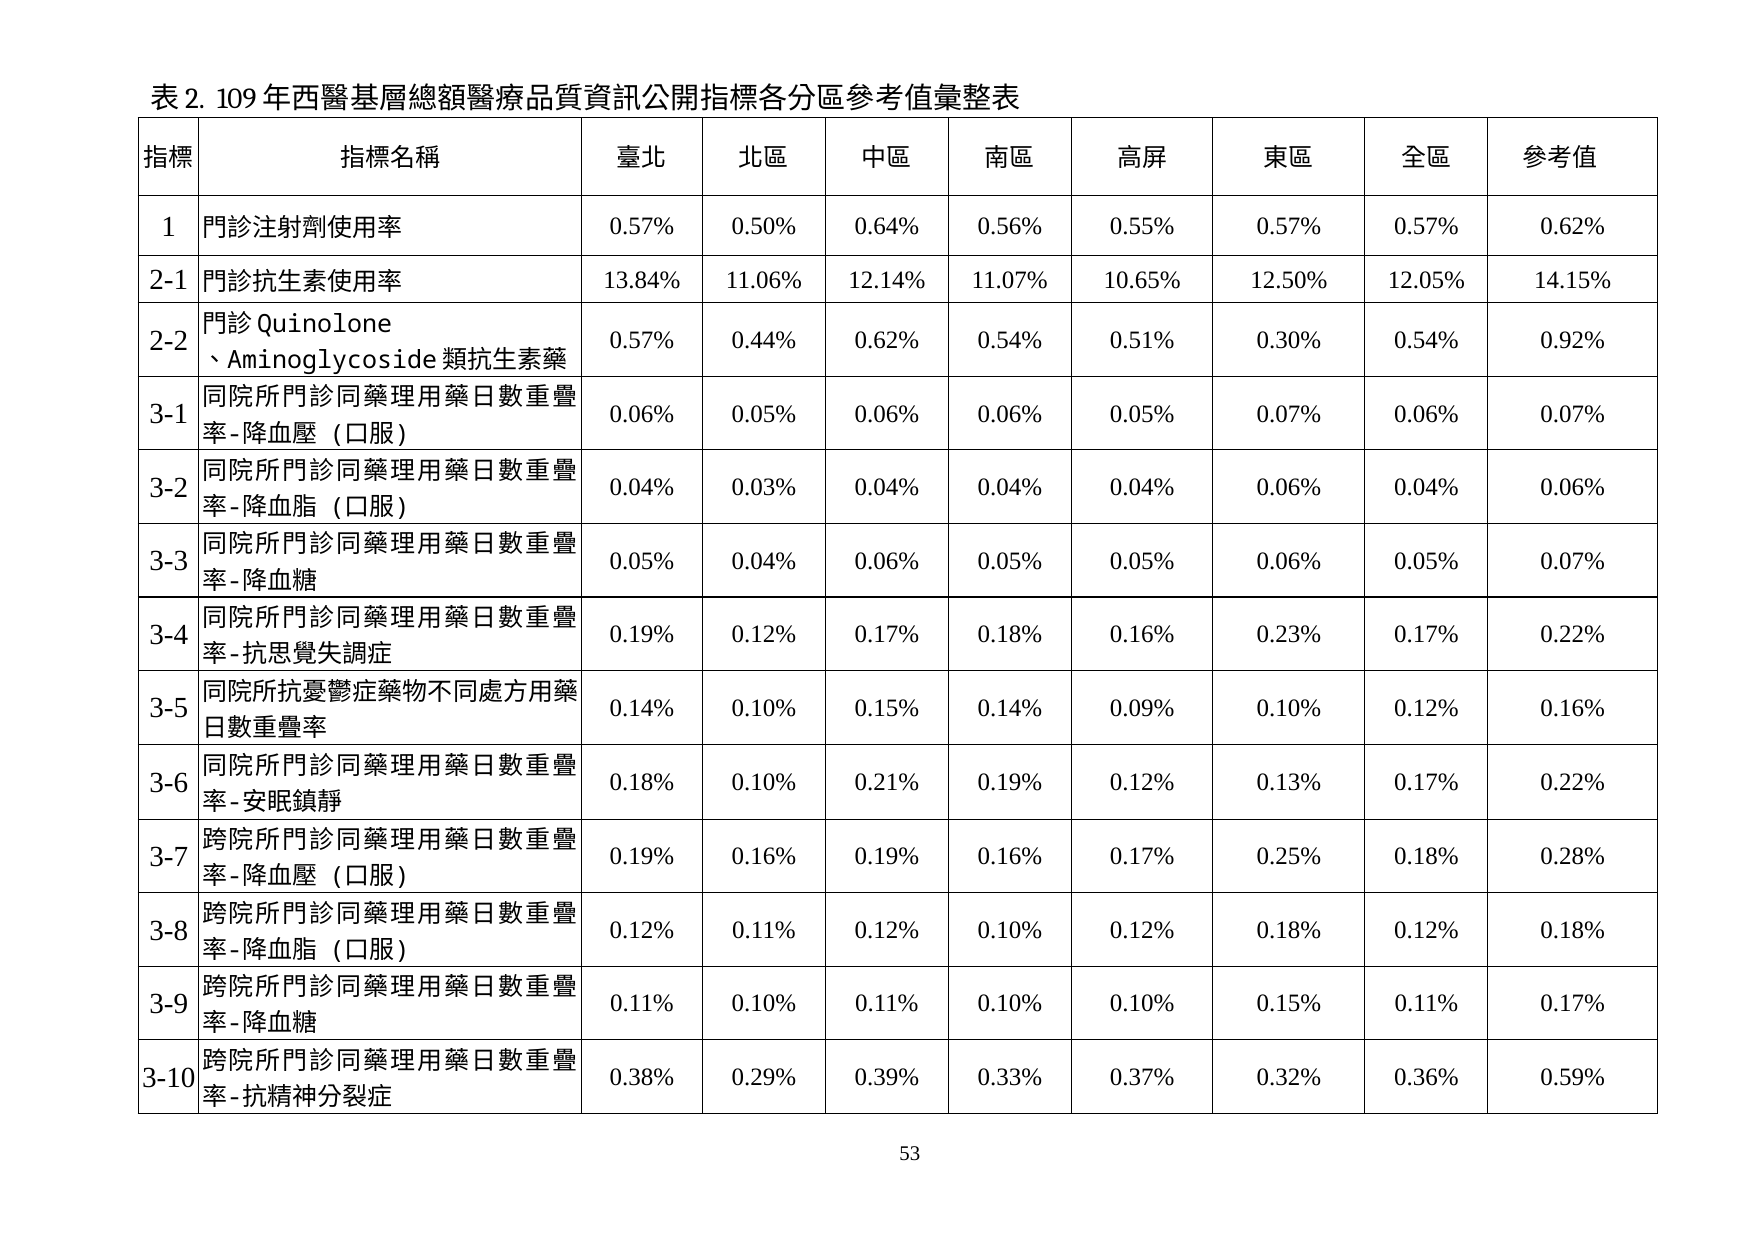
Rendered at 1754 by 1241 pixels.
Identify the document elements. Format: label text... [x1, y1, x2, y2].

table_cell 0.57% [582, 196, 702, 255]
table_cell 0.04% [582, 450, 702, 523]
table_cell 0.06% [1213, 524, 1364, 596]
table_cell 1 [139, 196, 198, 255]
table_cell 0.54% [949, 303, 1071, 376]
table_cell 0.44% [703, 303, 825, 376]
table_cell 0.25% [1213, 820, 1364, 892]
table_cell 0.04% [1072, 450, 1212, 523]
table_cell 跨院所門診同藥理用藥日數重疊率-抗精神分裂症 [199, 1040, 581, 1113]
table_cell 0.59% [1488, 1040, 1657, 1113]
table_cell 0.62% [826, 303, 948, 376]
table_cell 0.17% [826, 598, 948, 670]
table_cell 跨院所門診同藥理用藥日數重疊率-降血壓 (口服) [199, 820, 581, 892]
table_cell 0.57% [1365, 196, 1487, 255]
table_cell 0.28% [1488, 820, 1657, 892]
table_cell 門診抗生素使用率 [199, 256, 581, 302]
table_cell 3-2 [139, 450, 198, 523]
table_cell 0.05% [582, 524, 702, 596]
table_cell 0.23% [1213, 598, 1364, 670]
table_cell 0.18% [1213, 893, 1364, 966]
table_cell 0.03% [703, 450, 825, 523]
table_header 東區 [1213, 118, 1364, 195]
table_cell 0.12% [1072, 893, 1212, 966]
table_cell 3-4 [139, 598, 198, 670]
table_cell 0.04% [703, 524, 825, 596]
table_cell 0.06% [1213, 450, 1364, 523]
table_cell 0.05% [703, 377, 825, 449]
table_cell 0.19% [949, 745, 1071, 818]
table_cell 0.19% [582, 598, 702, 670]
table_cell 0.04% [826, 450, 948, 523]
table_cell 0.17% [1488, 967, 1657, 1039]
table_cell 0.29% [703, 1040, 825, 1113]
table_cell 同院所門診同藥理用藥日數重疊率-降血糖 [199, 524, 581, 596]
table_cell 0.05% [949, 524, 1071, 596]
table_cell 13.84% [582, 256, 702, 302]
table_cell 0.17% [1072, 820, 1212, 892]
table_cell 0.16% [949, 820, 1071, 892]
table_cell 0.55% [1072, 196, 1212, 255]
table_cell 同院所抗憂鬱症藥物不同處方用藥日數重疊率 [199, 671, 581, 743]
table_cell 3-1 [139, 377, 198, 449]
table_cell 11.06% [703, 256, 825, 302]
table_header 指標 [139, 118, 198, 195]
table_cell 0.12% [703, 598, 825, 670]
table_header 參考值 [1488, 118, 1657, 195]
table_cell 0.57% [582, 303, 702, 376]
table_cell 同院所門診同藥理用藥日數重疊率-降血壓 (口服) [199, 377, 581, 449]
table_cell 跨院所門診同藥理用藥日數重疊率-降血糖 [199, 967, 581, 1039]
table_cell 0.12% [1072, 745, 1212, 818]
table_cell 3-5 [139, 671, 198, 743]
table_cell 0.10% [1213, 671, 1364, 743]
table_cell 0.10% [949, 893, 1071, 966]
table_cell 0.15% [1213, 967, 1364, 1039]
table_cell 0.10% [703, 745, 825, 818]
table_cell 0.22% [1488, 598, 1657, 670]
table_header 臺北 [582, 118, 702, 195]
table_cell 0.04% [949, 450, 1071, 523]
table_cell 門診注射劑使用率 [199, 196, 581, 255]
table_cell 0.04% [1365, 450, 1487, 523]
table_cell 0.21% [826, 745, 948, 818]
table_header 南區 [949, 118, 1071, 195]
table_cell 0.64% [826, 196, 948, 255]
table_cell 0.17% [1365, 598, 1487, 670]
table_cell 0.17% [1365, 745, 1487, 818]
table_header 全區 [1365, 118, 1487, 195]
table_cell 0.18% [949, 598, 1071, 670]
table_cell 12.50% [1213, 256, 1364, 302]
table_cell 0.32% [1213, 1040, 1364, 1113]
table_cell 0.16% [1488, 671, 1657, 743]
table_cell 0.54% [1365, 303, 1487, 376]
table_cell 0.11% [1365, 967, 1487, 1039]
table_cell 0.05% [1072, 524, 1212, 596]
table_cell 0.62% [1488, 196, 1657, 255]
table_cell 0.56% [949, 196, 1071, 255]
table_header 中區 [826, 118, 948, 195]
table_cell 跨院所門診同藥理用藥日數重疊率-降血脂 (口服) [199, 893, 581, 966]
table_cell 0.10% [703, 671, 825, 743]
table_cell 0.06% [826, 524, 948, 596]
table_cell 0.18% [1365, 820, 1487, 892]
table_cell 0.12% [582, 893, 702, 966]
table_cell 0.10% [1072, 967, 1212, 1039]
table_cell 0.18% [1488, 893, 1657, 966]
table_cell 0.12% [1365, 893, 1487, 966]
table_cell 0.11% [826, 967, 948, 1039]
table_cell 0.13% [1213, 745, 1364, 818]
table_cell 0.38% [582, 1040, 702, 1113]
table_cell 3-7 [139, 820, 198, 892]
table_cell 同院所門診同藥理用藥日數重疊率-降血脂 (口服) [199, 450, 581, 523]
table_cell 0.11% [703, 893, 825, 966]
table_cell 同院所門診同藥理用藥日數重疊率-安眠鎮靜 [199, 745, 581, 818]
table_cell 2-1 [139, 256, 198, 302]
table_header 高屏 [1072, 118, 1212, 195]
table_cell 0.16% [1072, 598, 1212, 670]
table_cell 0.30% [1213, 303, 1364, 376]
table_cell 0.16% [703, 820, 825, 892]
table_cell 0.12% [1365, 671, 1487, 743]
table_cell 14.15% [1488, 256, 1657, 302]
table_cell 0.37% [1072, 1040, 1212, 1113]
table_cell 3-6 [139, 745, 198, 818]
table_cell 0.10% [703, 967, 825, 1039]
table_cell 0.06% [949, 377, 1071, 449]
table_cell 0.15% [826, 671, 948, 743]
table_cell 0.06% [1365, 377, 1487, 449]
table_cell 11.07% [949, 256, 1071, 302]
table_cell 3-8 [139, 893, 198, 966]
table_cell 0.07% [1488, 524, 1657, 596]
table_cell 0.39% [826, 1040, 948, 1113]
table_cell 0.06% [826, 377, 948, 449]
table_cell 3-9 [139, 967, 198, 1039]
table_cell 0.36% [1365, 1040, 1487, 1113]
table_header 指標名稱 [199, 118, 581, 195]
table_cell 0.07% [1213, 377, 1364, 449]
table_cell 0.12% [826, 893, 948, 966]
table_cell 0.05% [1365, 524, 1487, 596]
table_cell 10.65% [1072, 256, 1212, 302]
table_cell 0.09% [1072, 671, 1212, 743]
table_cell 2-2 [139, 303, 198, 376]
table_cell 0.10% [949, 967, 1071, 1039]
table_cell 0.92% [1488, 303, 1657, 376]
table_cell 0.14% [949, 671, 1071, 743]
table_cell 門診Quinolone 、Aminoglycoside類抗生素藥 [199, 303, 581, 376]
table_cell 0.07% [1488, 377, 1657, 449]
table_cell 3-10 [139, 1040, 198, 1113]
table_cell 12.14% [826, 256, 948, 302]
table_cell 0.51% [1072, 303, 1212, 376]
subtitle 表2. 109年西醫基層總額醫療品質資訊公開指標各分區參考值彙整表 [150, 75, 1669, 117]
table_cell 0.57% [1213, 196, 1364, 255]
table_cell 同院所門診同藥理用藥日數重疊率-抗思覺失調症 [199, 598, 581, 670]
table_header 北區 [703, 118, 825, 195]
table_cell 0.06% [1488, 450, 1657, 523]
table_cell 3-3 [139, 524, 198, 596]
table_cell 0.22% [1488, 745, 1657, 818]
table_cell 0.18% [582, 745, 702, 818]
table_cell 0.19% [582, 820, 702, 892]
table_cell 0.14% [582, 671, 702, 743]
table_cell 12.05% [1365, 256, 1487, 302]
table_cell 0.33% [949, 1040, 1071, 1113]
table_cell 0.19% [826, 820, 948, 892]
table_cell 0.06% [582, 377, 702, 449]
table_cell 0.05% [1072, 377, 1212, 449]
table_cell 0.50% [703, 196, 825, 255]
table_cell 0.11% [582, 967, 702, 1039]
